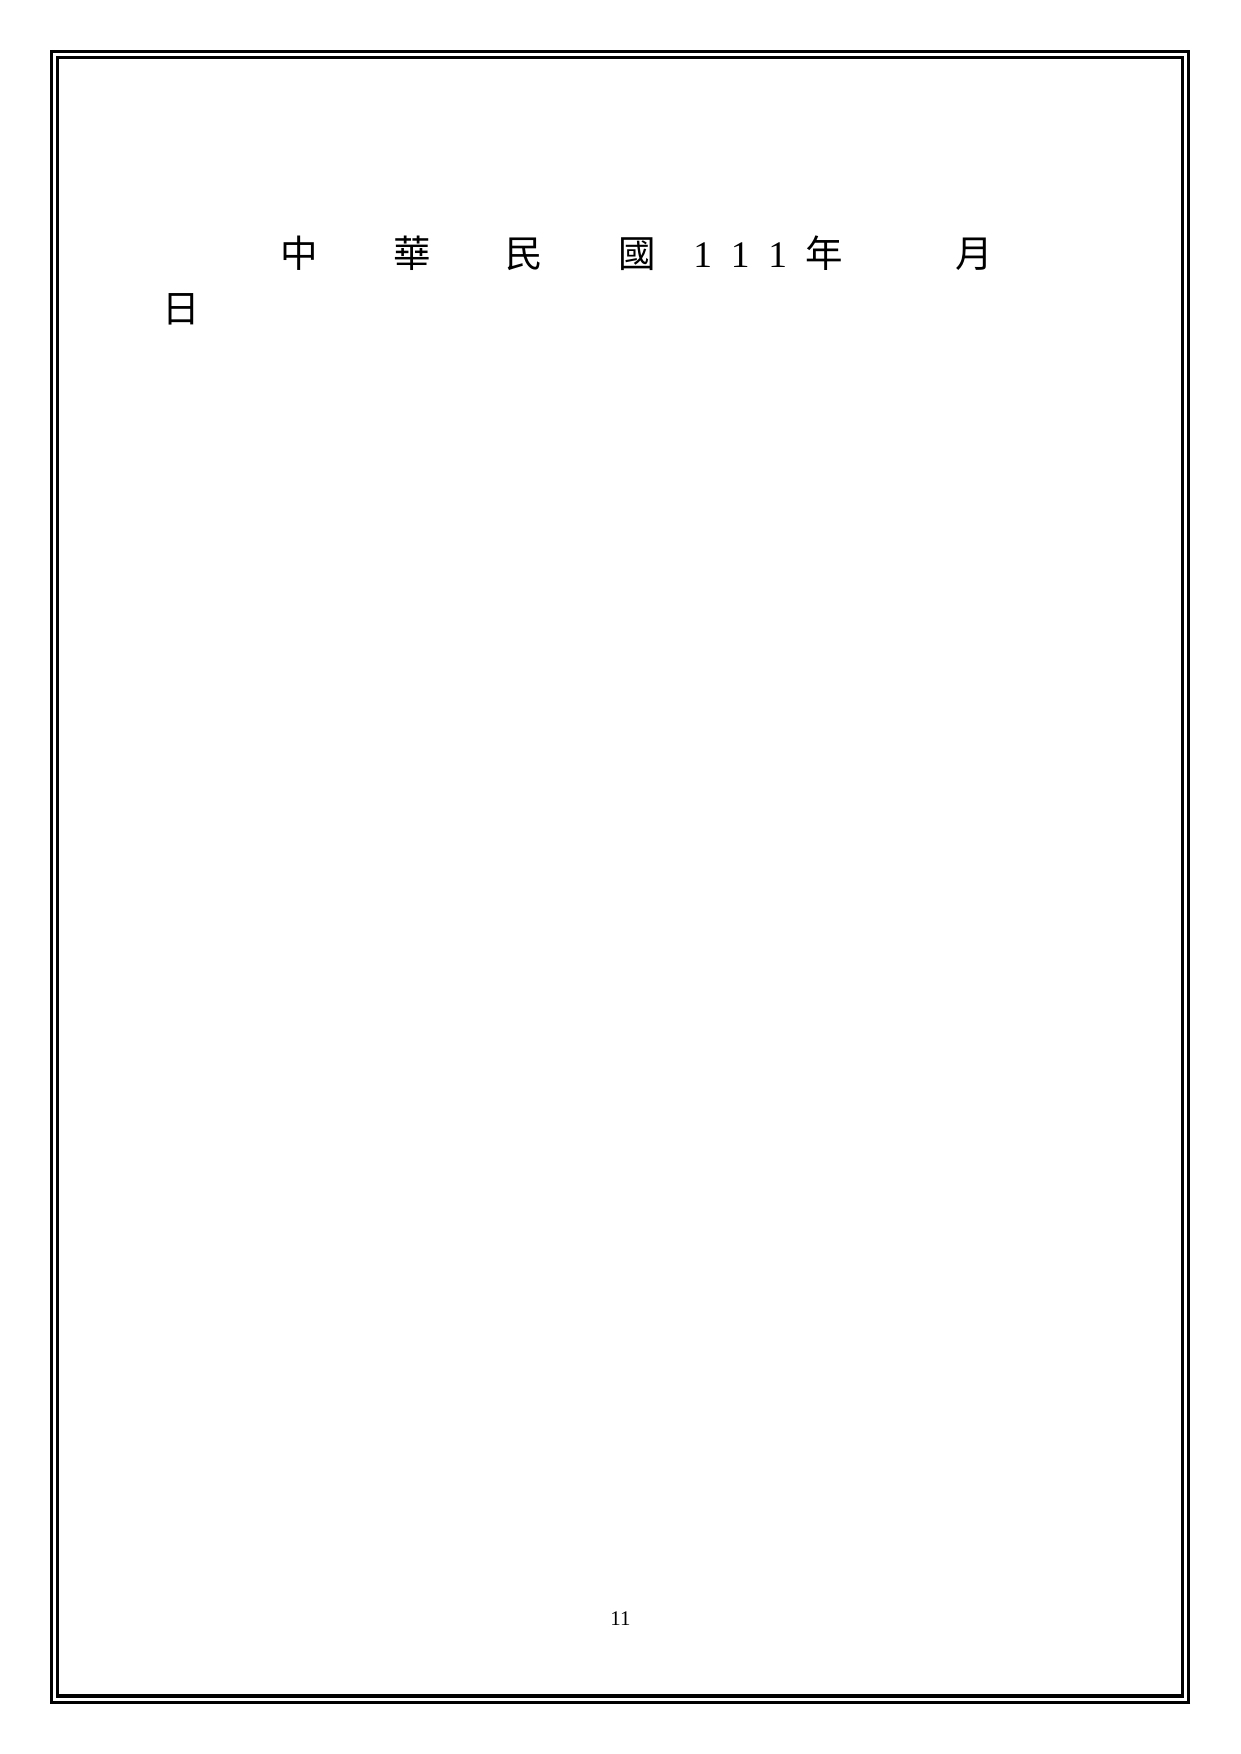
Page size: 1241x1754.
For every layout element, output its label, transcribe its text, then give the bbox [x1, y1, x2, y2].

text 中 華 民 國 1 1 1 年 月 日 [162, 224, 1078, 333]
